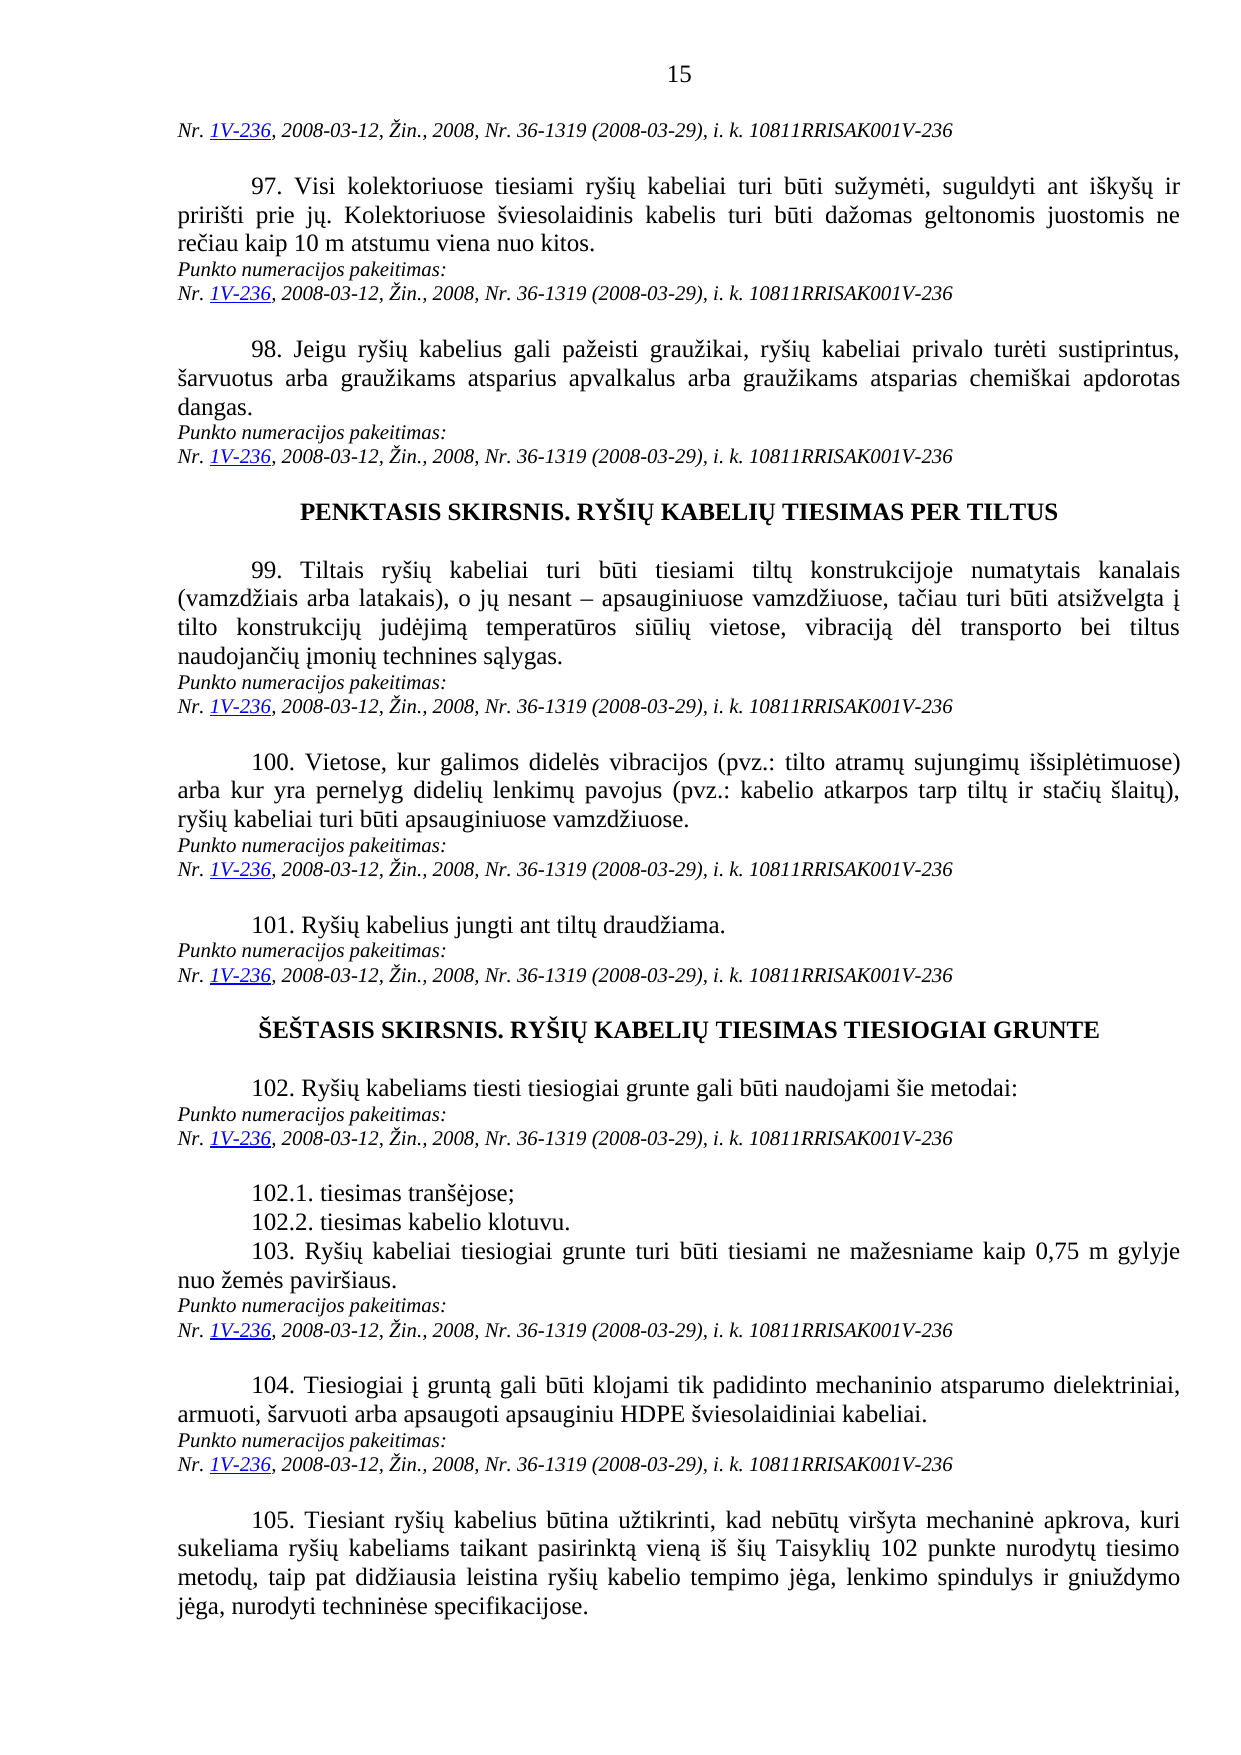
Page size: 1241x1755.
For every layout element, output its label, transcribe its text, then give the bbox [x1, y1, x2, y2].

text 104. Tiesiogiai į gruntą gali būti klojami tik padidinto mechaninio atsparumo dielektriniai, armuoti, šarvuoti arba apsaugoti apsauginiu HDPE šviesolaidiniai kabeliai. [177, 1370, 1181, 1428]
text Nr. 1V-236, 2008-03-12, Žin., 2008, Nr. 36-1319 (2008-03-29), i. k. 10811RRISAK001V-236 [177, 962, 1181, 987]
text Punkto numeracijos pakeitimas: [177, 1293, 1181, 1317]
text 101. Ryšių kabelius jungti ant tiltų draudžiama. [177, 910, 1181, 938]
text 102.1. tiesimas tranšėjose; [177, 1178, 1181, 1207]
text 102.2. tiesimas kabelio klotuvu. [177, 1207, 1181, 1236]
text Nr. 1V-236, 2008-03-12, Žin., 2008, Nr. 36-1319 (2008-03-29), i. k. 10811RRISAK001V-236 [177, 1452, 1181, 1476]
text Nr. 1V-236, 2008-03-12, Žin., 2008, Nr. 36-1319 (2008-03-29), i. k. 10811RRISAK001V-236 [177, 694, 1181, 718]
text PENKTASIS SKIRSNIS. RYŠIŲ KABELIŲ TIESIMAS PER TILTUS [177, 497, 1181, 526]
text Nr. 1V-236, 2008-03-12, Žin., 2008, Nr. 36-1319 (2008-03-29), i. k. 10811RRISAK001V-236 [177, 281, 1181, 305]
text Nr. 1V-236, 2008-03-12, Žin., 2008, Nr. 36-1319 (2008-03-29), i. k. 10811RRISAK001V-236 [177, 1126, 1181, 1150]
text Nr. 1V-236, 2008-03-12, Žin., 2008, Nr. 36-1319 (2008-03-29), i. k. 10811RRISAK001V-236 [177, 1317, 1181, 1342]
text Punkto numeracijos pakeitimas: [177, 670, 1181, 694]
text Punkto numeracijos pakeitimas: [177, 257, 1181, 281]
text Nr. 1V-236, 2008-03-12, Žin., 2008, Nr. 36-1319 (2008-03-29), i. k. 10811RRISAK001V-236 [177, 444, 1181, 468]
text Punkto numeracijos pakeitimas: [177, 1102, 1181, 1126]
text 97. Visi kolektoriuose tiesiami ryšių kabeliai turi būti sužymėti, suguldyti ant iškyšų ir pririšti prie jų. Kolektoriuose šviesolaidinis kabelis turi būti dažomas geltonomis juostomis ne rečiau kaip 10 m atstumu viena nuo kitos. [177, 171, 1181, 257]
text 102. Ryšių kabeliams tiesti tiesiogiai grunte gali būti naudojami šie metodai: [177, 1073, 1181, 1102]
text 105. Tiesiant ryšių kabelius būtina užtikrinti, kad nebūtų viršyta mechaninė apkrova, kuri sukeliama ryšių kabeliams taikant pasirinktą vieną iš šių Taisyklių 102 punkte nurodytų tiesimo metodų, taip pat didžiausia leistina ryšių kabelio tempimo jėga, lenkimo spindulys ir gniuždymo jėga, nurodyti techninėse specifikacijose. [177, 1505, 1181, 1620]
text ŠEŠTASIS SKIRSNIS. RYŠIŲ KABELIŲ TIESIMAS TIESIOGIAI GRUNTE [177, 1015, 1181, 1044]
text Nr. 1V-236, 2008-03-12, Žin., 2008, Nr. 36-1319 (2008-03-29), i. k. 10811RRISAK001V-236 [177, 118, 1181, 142]
text Nr. 1V-236, 2008-03-12, Žin., 2008, Nr. 36-1319 (2008-03-29), i. k. 10811RRISAK001V-236 [177, 857, 1181, 881]
text Punkto numeracijos pakeitimas: [177, 833, 1181, 857]
text 103. Ryšių kabeliai tiesiogiai grunte turi būti tiesiami ne mažesniame kaip 0,75 m gylyje nuo žemės paviršiaus. [177, 1236, 1181, 1293]
text Punkto numeracijos pakeitimas: [177, 1428, 1181, 1452]
text 99. Tiltais ryšių kabeliai turi būti tiesiami tiltų konstrukcijoje numatytais kanalais (vamzdžiais arba latakais), o jų nesant – apsauginiuose vamzdžiuose, tačiau turi būti atsižvelgta į tilto konstrukcijų judėjimą temperatūros siūlių vietose, vibraciją dėl transporto bei tiltus naudojančių įmonių technines sąlygas. [177, 555, 1181, 670]
text 98. Jeigu ryšių kabelius gali pažeisti graužikai, ryšių kabeliai privalo turėti sustiprintus, šarvuotus arba graužikams atsparius apvalkalus arba graužikams atsparias chemiškai apdorotas dangas. [177, 334, 1181, 420]
text Punkto numeracijos pakeitimas: [177, 938, 1181, 962]
text Punkto numeracijos pakeitimas: [177, 420, 1181, 444]
text 100. Vietose, kur galimos didelės vibracijos (pvz.: tilto atramų sujungimų išsiplėtimuose) arba kur yra pernelyg didelių lenkimų pavojus (pvz.: kabelio atkarpos tarp tiltų ir stačių šlaitų), ryšių kabeliai turi būti apsauginiuose vamzdžiuose. [177, 747, 1181, 833]
